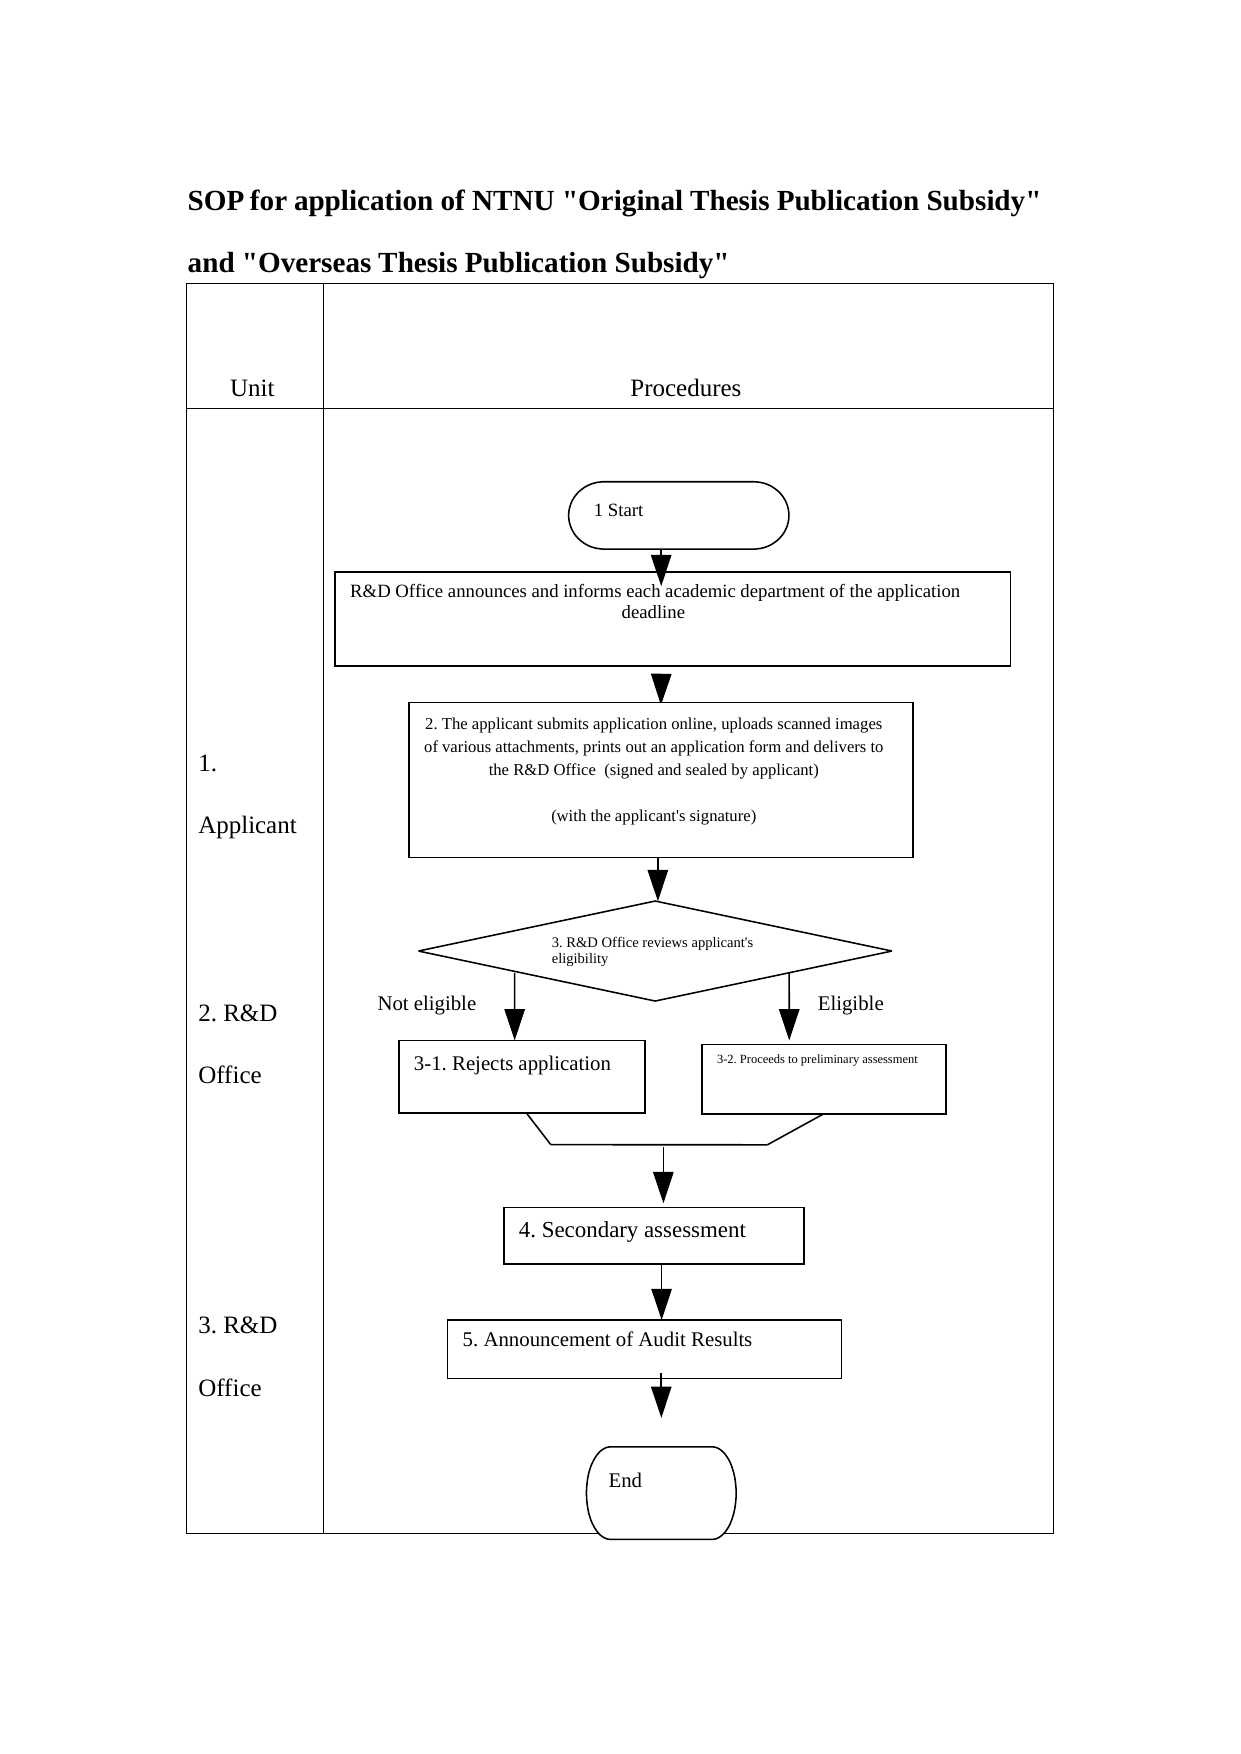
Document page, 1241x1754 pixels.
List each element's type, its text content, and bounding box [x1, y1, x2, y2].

text SOP for application of NTNU "Original Thesis Publication Subsidy" and "Overseas Thesis Publication Subsidy" [187, 158, 1053, 283]
table_cell 1. Applicant 2. R&D Office 3. R&D Office [187, 409, 323, 1533]
table_header Procedures [324, 284, 1053, 408]
table_cell [727, 1455, 1053, 1533]
table_cell [324, 409, 1053, 1454]
table_cell [324, 1455, 596, 1533]
table_header Unit [187, 284, 323, 408]
